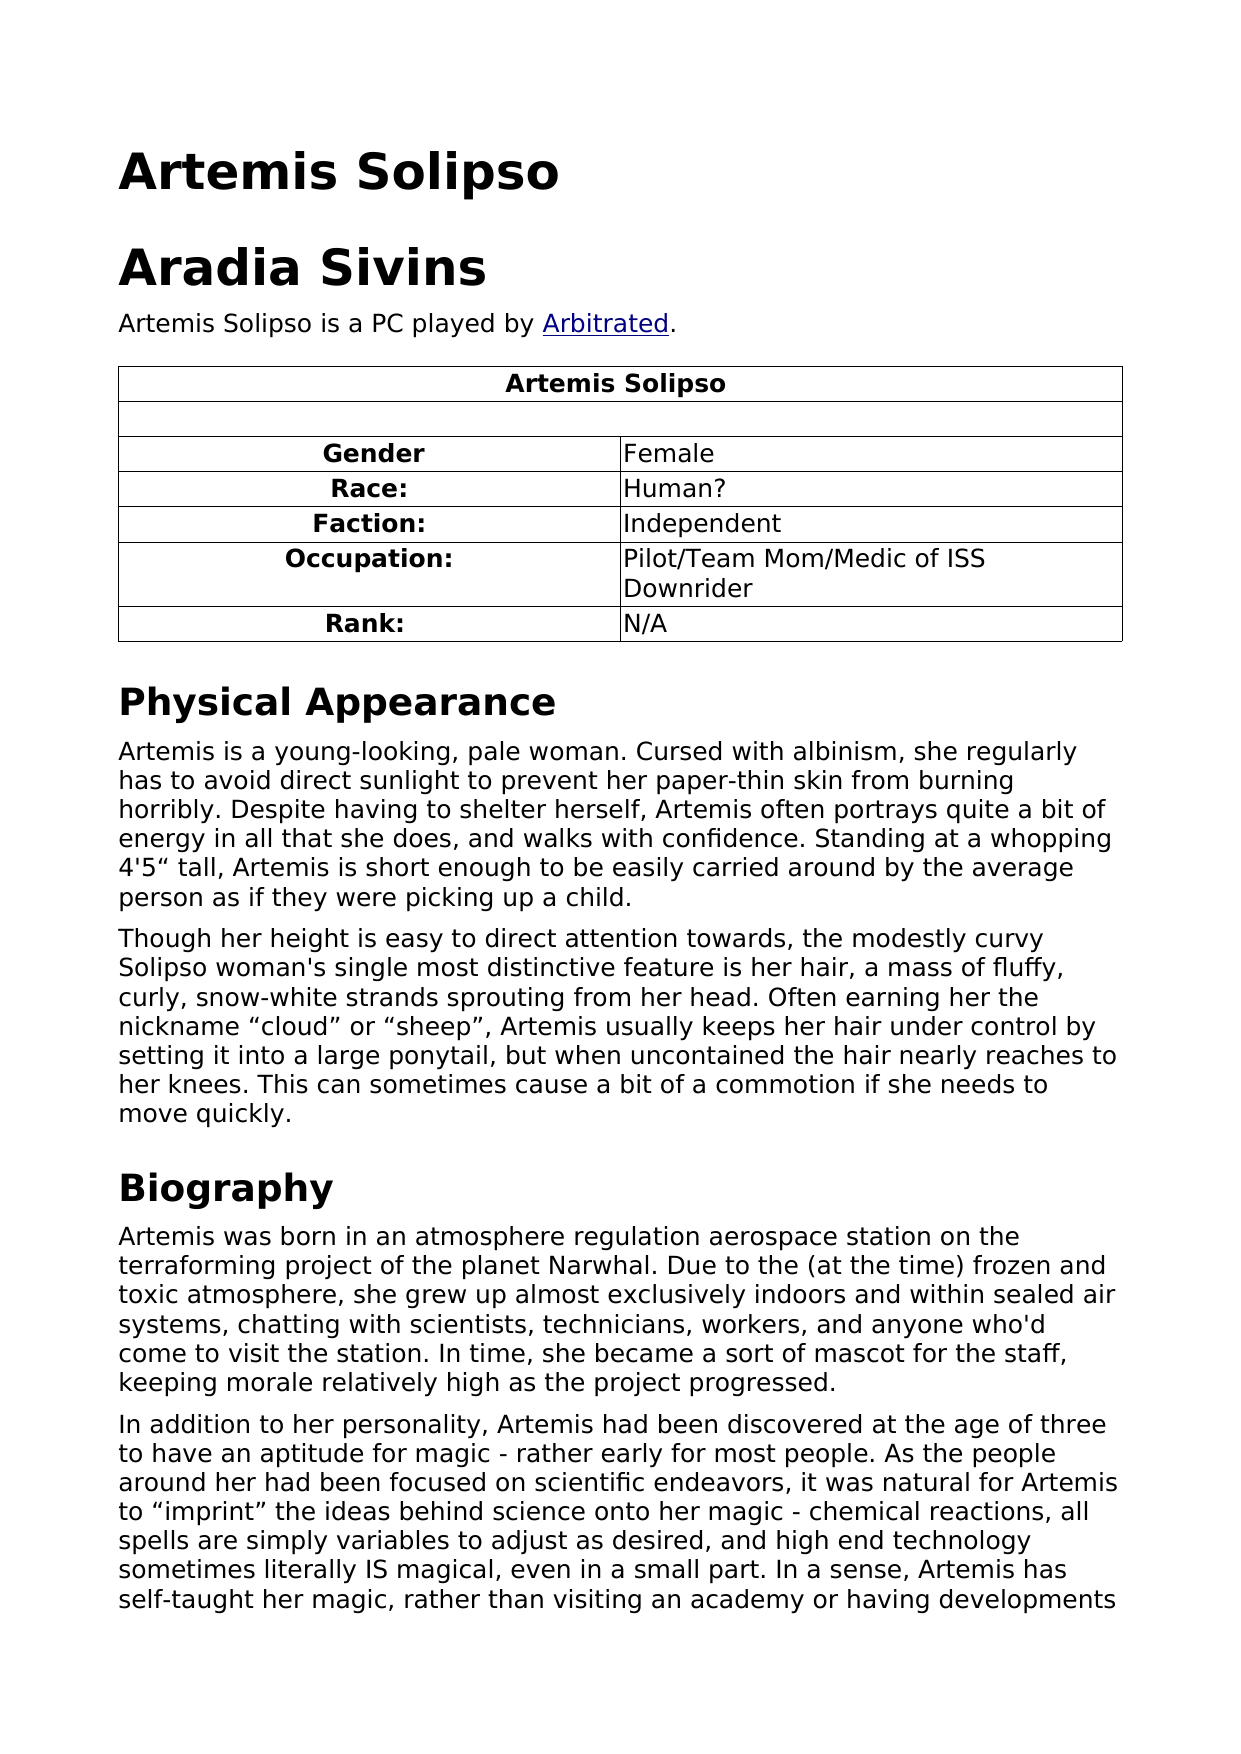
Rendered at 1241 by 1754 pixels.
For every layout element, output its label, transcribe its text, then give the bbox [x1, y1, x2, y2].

table_cell Human? [621, 472, 1122, 506]
text Artemis was born in an atmosphere regulation aerospace station on the terraforming project of the planet Narwhal. Due to the (at the time) frozen and toxic atmosphere, she grew up almost exclusively indoors and within sealed air systems, chatting with scientists, technicians, workers, and anyone who'd come to visit the station. In time, she became a sort of mascot for the staff, keeping morale relatively high as the project progressed. [118, 1222, 1122, 1397]
table_cell Independent [621, 507, 1122, 542]
text Artemis Solipso is a PC played by Arbitrated. [118, 309, 1122, 339]
text Artemis is a young-looking, pale woman. Cursed with albinism, she regularly has to avoid direct sunlight to prevent her paper-thin skin from burning horribly. Despite having to shelter herself, Artemis often portrays quite a bit of energy in all that she does, and walks with confidence. Standing at a whopping 4'5“ tall, Artemis is short enough to be easily carried around by the average person as if they were picking up a child. [118, 737, 1122, 912]
table_cell Female [621, 437, 1122, 471]
table_cell [119, 402, 1122, 436]
subtitle Biography [118, 1166, 1122, 1210]
table_cell Race: [119, 472, 620, 506]
text Though her height is easy to direct attention towards, the modestly curvy Solipso woman's single most distinctive feature is her hair, a mass of fluffy, curly, snow-white strands sprouting from her head. Often earning her the nickname “cloud” or “sheep”, Artemis usually keeps her hair under control by setting it into a large ponytail, but when uncontained the hair nearly reaches to her knees. This can sometimes cause a bit of a commotion if she needs to move quickly. [118, 924, 1122, 1129]
text In addition to her personality, Artemis had been discovered at the age of three to have an aptitude for magic - rather early for most people. As the people around her had been focused on scientific endeavors, it was natural for Artemis to “imprint” the ideas behind science onto her magic - chemical reactions, all spells are simply variables to adjust as desired, and high end technology sometimes literally IS magical, even in a small part. In a sense, Artemis has self-taught her magic, rather than visiting an academy or having developments [118, 1410, 1122, 1614]
subtitle Artemis Solipso [118, 143, 1122, 201]
table_cell N/A [621, 607, 1122, 641]
subtitle Physical Appearance [118, 681, 1122, 724]
table_cell Faction: [119, 507, 620, 542]
table_header Artemis Solipso [119, 367, 1122, 401]
table_cell Pilot/Team Mom/Medic of ISS Downrider [621, 543, 1122, 606]
table_cell Occupation: [119, 543, 620, 606]
subtitle Aradia Sivins [118, 239, 1122, 297]
table_cell Rank: [119, 607, 620, 641]
table_cell Gender [119, 437, 620, 471]
